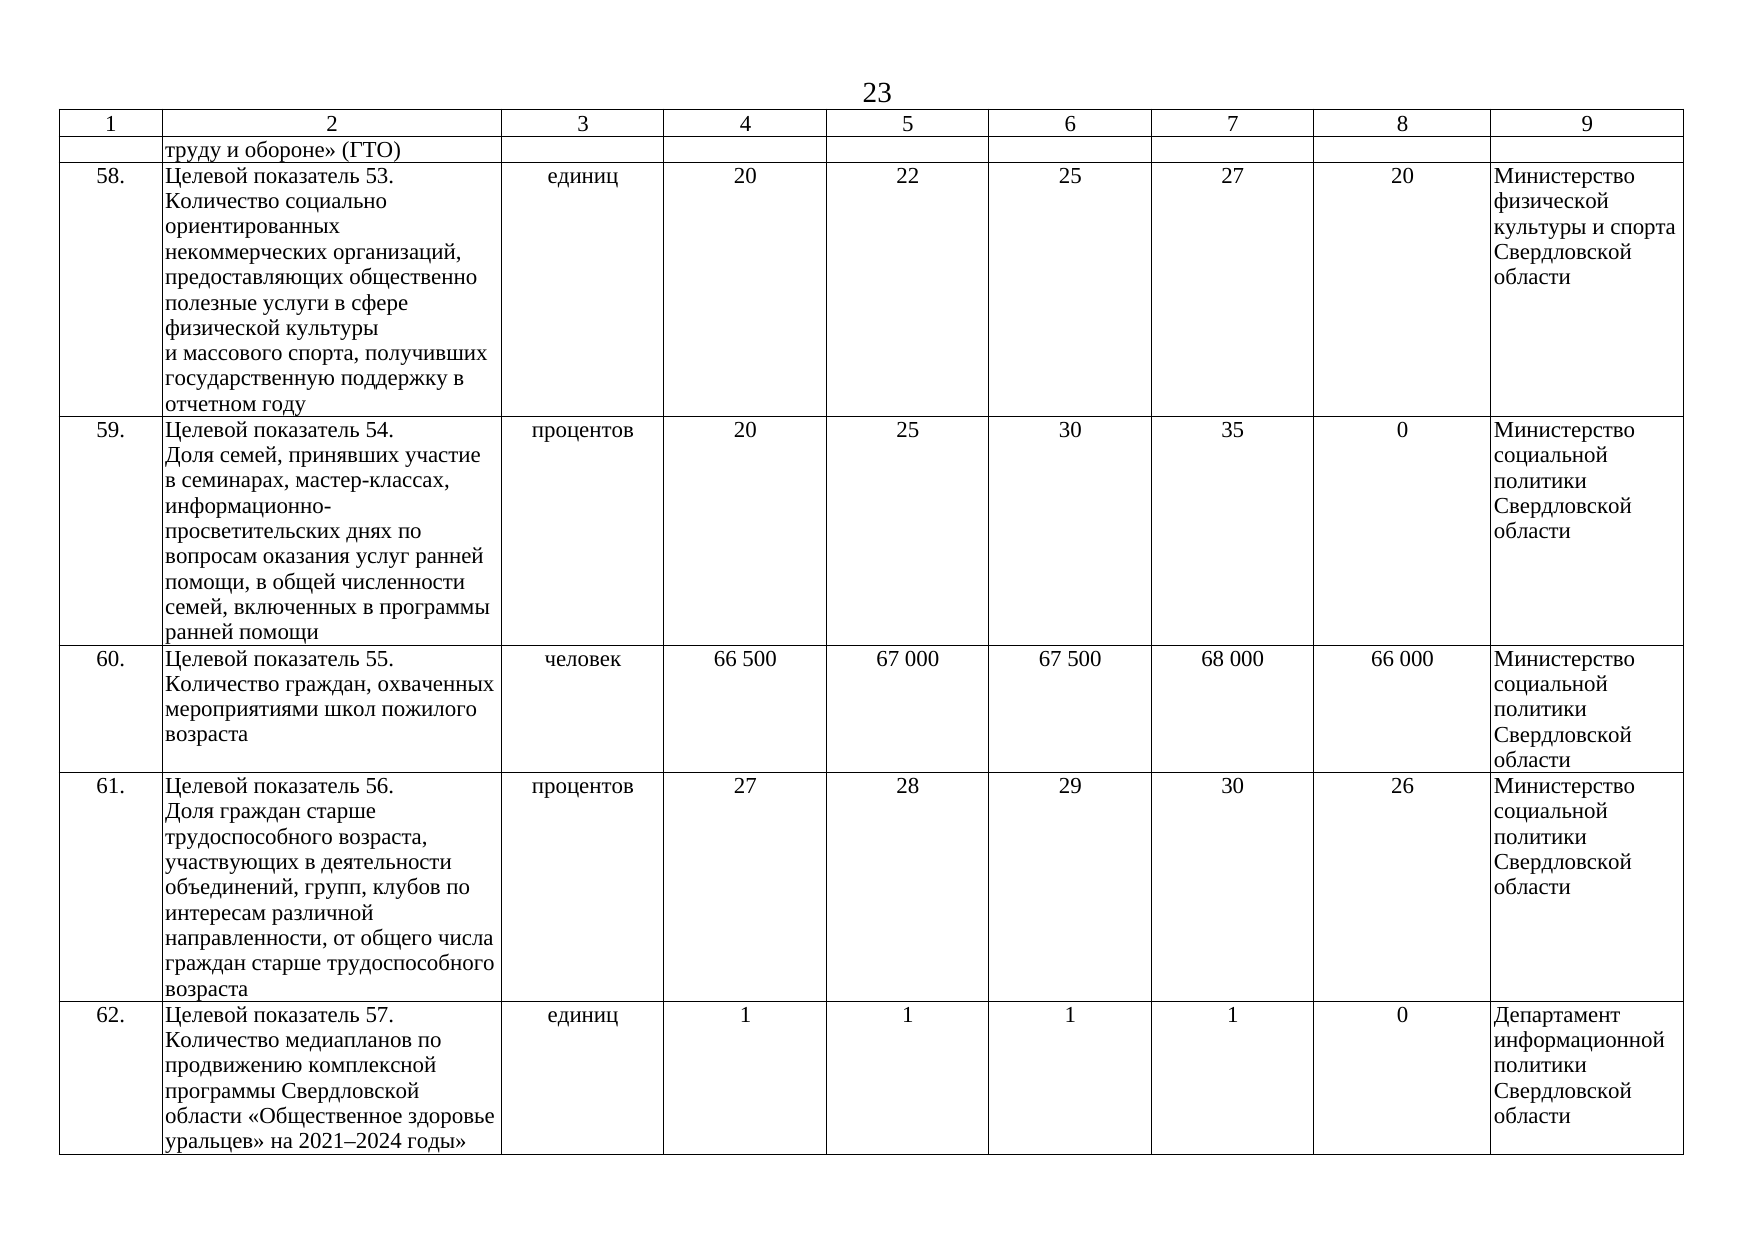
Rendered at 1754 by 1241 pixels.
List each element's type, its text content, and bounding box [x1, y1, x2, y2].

table_cell Целевой показатель 53. Количество социально ориентированных некоммерческих организаций, предоставляющих общественно полезные услуги в сфере физической культуры и массового спорта, получивших государственную поддержку в отчетном году [163, 163, 501, 416]
table_cell Министерство социальной политики Свердловской области [1491, 646, 1683, 772]
table_cell Министерство физической культуры и спорта Свердловской области [1491, 163, 1683, 416]
table_cell 20 [1314, 163, 1490, 416]
table_header 7 [1152, 110, 1313, 136]
table_cell 30 [1152, 773, 1313, 1001]
table_cell 68 000 [1152, 646, 1313, 772]
table_cell процентов [502, 417, 663, 645]
table_cell Целевой показатель 54. Доля семей, принявших участие в семинарах, мастер-классах, информационно-просветительских днях по вопросам оказания услуг ранней помощи, в общей численности семей, включенных в программы ранней помощи [163, 417, 501, 645]
table_cell 30 [989, 417, 1151, 645]
table_header 2 [163, 110, 501, 136]
table_cell Министерство социальной политики Свердловской области [1491, 417, 1683, 645]
table_cell Департамент информационной политики Свердловской области [1491, 1002, 1683, 1154]
table_cell 67 000 [827, 646, 988, 772]
table_cell [1314, 137, 1490, 162]
table_cell [60, 137, 162, 162]
table_cell труду и обороне» (ГТО) [163, 137, 501, 162]
table_cell [60, 773, 162, 1001]
table_cell 20 [664, 163, 826, 416]
table_cell Министерство социальной политики Свердловской области [1491, 773, 1683, 1001]
table_header 8 [1314, 110, 1490, 136]
table_cell [989, 137, 1151, 162]
table_cell 1 [664, 1002, 826, 1154]
table_cell 29 [989, 773, 1151, 1001]
table_cell 22 [827, 163, 988, 416]
table_cell [1491, 137, 1683, 162]
table_header 5 [827, 110, 988, 136]
table_cell 25 [827, 417, 988, 645]
table_cell 66 000 [1314, 646, 1490, 772]
table_cell Целевой показатель 57. Количество медиапланов по продвижению комплексной программы Свердловской области «Общественное здоровье уральцев» на 2021–2024 годы» [163, 1002, 501, 1154]
table_cell 1 [989, 1002, 1151, 1154]
table_cell 28 [827, 773, 988, 1001]
table_cell 0 [1314, 1002, 1490, 1154]
table_cell [60, 163, 162, 416]
table_cell единиц [502, 1002, 663, 1154]
table_cell [827, 137, 988, 162]
table_cell 26 [1314, 773, 1490, 1001]
table_cell процентов [502, 773, 663, 1001]
table_cell [1152, 137, 1313, 162]
table_cell Целевой показатель 56. Доля граждан старше трудоспособного возраста, участвующих в деятельности объединений, групп, клубов по интересам различной направленности, от общего числа граждан старше трудоспособного возраста [163, 773, 501, 1001]
table_cell 0 [1314, 417, 1490, 645]
table_cell 25 [989, 163, 1151, 416]
table_header 1 [60, 110, 162, 136]
table_cell 67 500 [989, 646, 1151, 772]
table_header 3 [502, 110, 663, 136]
table_cell 1 [827, 1002, 988, 1154]
table_header 4 [664, 110, 826, 136]
table_cell [502, 137, 663, 162]
table_cell 20 [664, 417, 826, 645]
table_cell 66 500 [664, 646, 826, 772]
table_cell единиц [502, 163, 663, 416]
table_cell 35 [1152, 417, 1313, 645]
table_cell [60, 417, 162, 645]
table_cell Целевой показатель 55. Количество граждан, охваченных мероприятиями школ пожилого возраста [163, 646, 501, 772]
table_cell человек [502, 646, 663, 772]
table_cell 1 [1152, 1002, 1313, 1154]
table_cell [60, 1002, 162, 1154]
table_cell 27 [1152, 163, 1313, 416]
table_cell 27 [664, 773, 826, 1001]
table_header 9 [1491, 110, 1683, 136]
table_cell [60, 646, 162, 772]
table_header 6 [989, 110, 1151, 136]
table_cell [664, 137, 826, 162]
